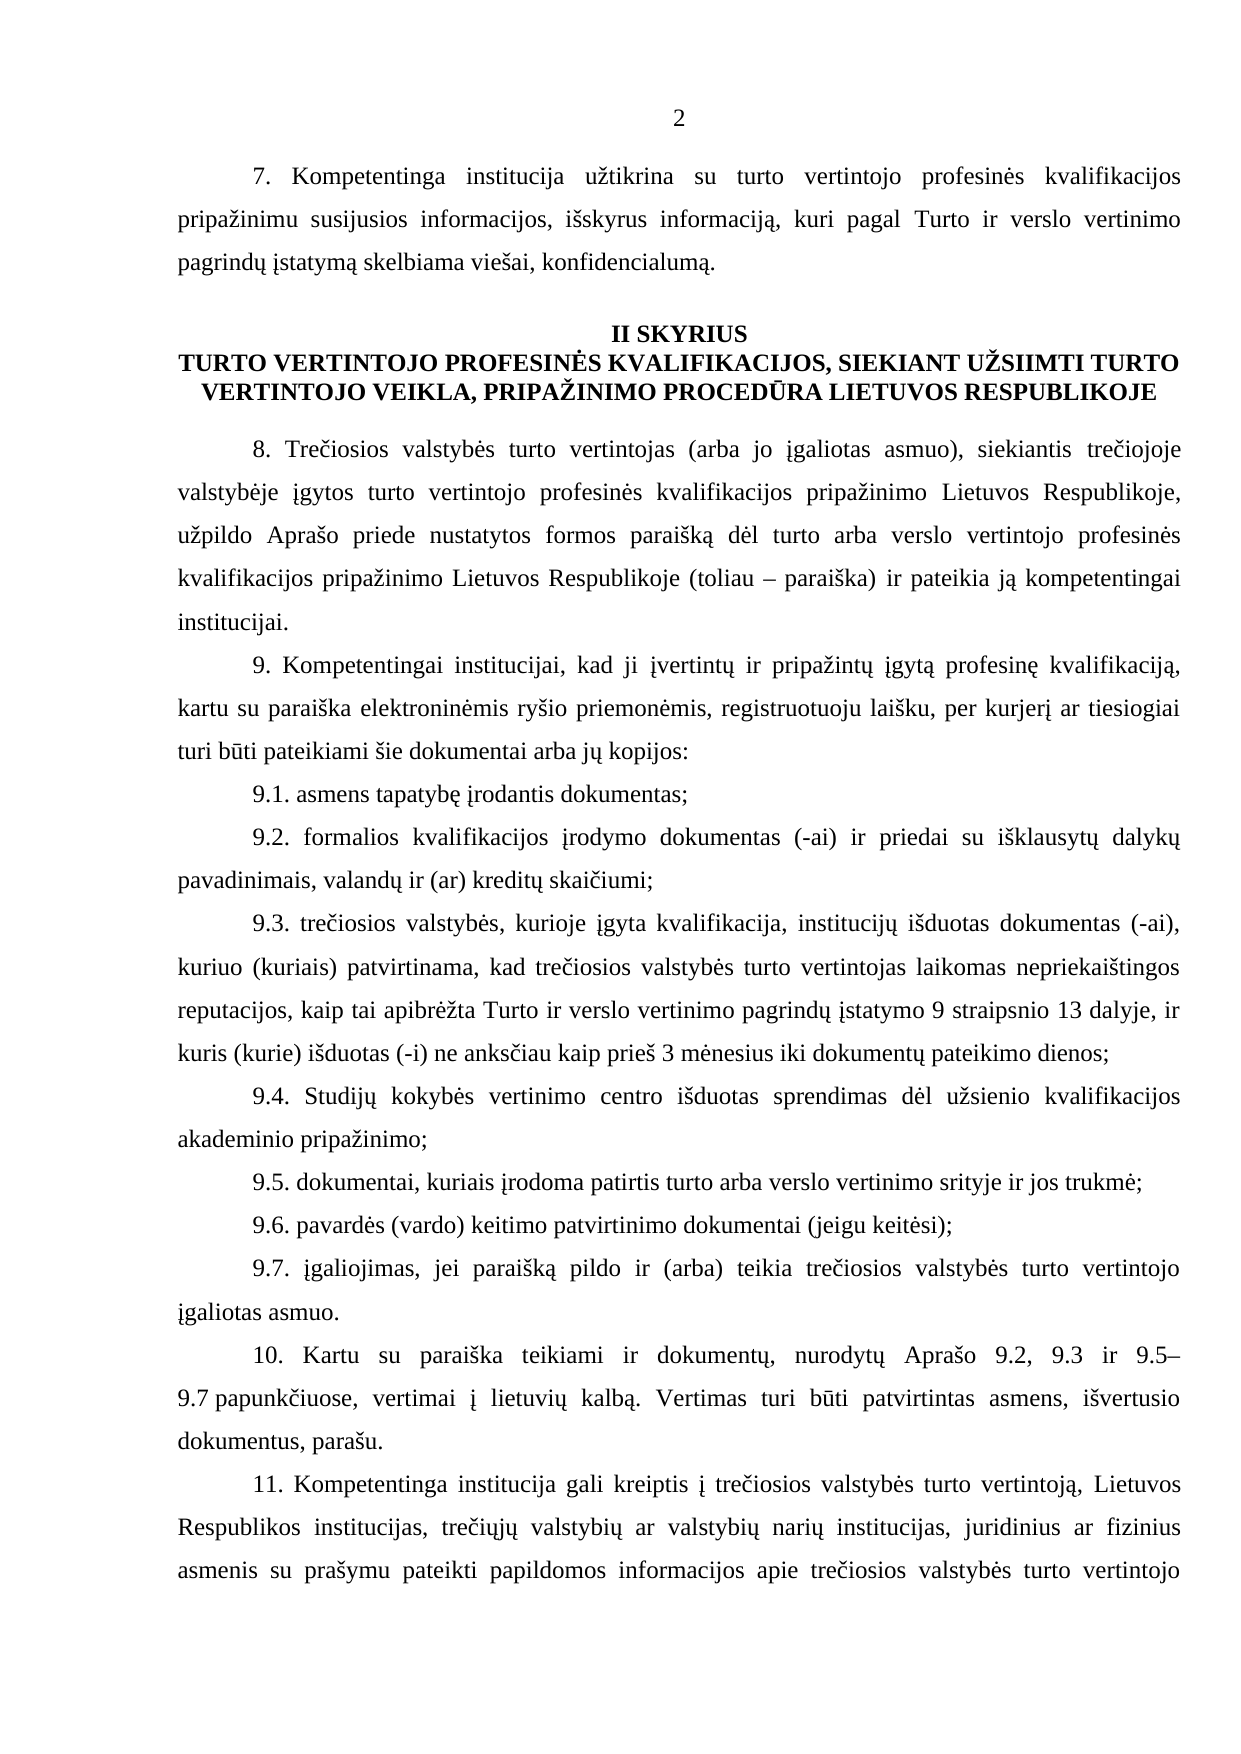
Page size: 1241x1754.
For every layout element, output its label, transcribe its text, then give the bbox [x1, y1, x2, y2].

text TURTO VERTINTOJO PROFESINĖS KVALIFIKACIJOS, SIEKIANT UŽSIIMTI TURTO VERTINTOJO VEIKLA, PRIPAŽINIMO PROCEDŪRA LIETUVOS RESPUBLIKOJE [177, 348, 1181, 405]
text 9.4. Studijų kokybės vertinimo centro išduotas sprendimas dėl užsienio kvalifikacijos akademinio pripažinimo; [177, 1081, 1181, 1153]
text 9.6. pavardės (vardo) keitimo patvirtinimo dokumentai (jeigu keitėsi); [177, 1210, 1181, 1239]
text 9.3. trečiosios valstybės, kurioje įgyta kvalifikacija, institucijų išduotas dokumentas (-ai), kuriuo (kuriais) patvirtinama, kad trečiosios valstybės turto vertintojas laikomas nepriekaištingos reputacijos, kaip tai apibrėžta Turto ir verslo vertinimo pagrindų įstatymo 9 straipsnio 13 dalyje, ir kuris (kurie) išduotas (-i) ne anksčiau kaip prieš 3 mėnesius iki dokumentų pateikimo dienos; [177, 908, 1181, 1067]
text 9. Kompetentingai institucijai, kad ji įvertintų ir pripažintų įgytą profesinę kvalifikaciją, kartu su paraiška elektroninėmis ryšio priemonėmis, registruotuoju laišku, per kurjerį ar tiesiogiai turi būti pateikiami šie dokumentai arba jų kopijos: [177, 650, 1181, 765]
text 8. Trečiosios valstybės turto vertintojas (arba jo įgaliotas asmuo), siekiantis trečiojoje valstybėje įgytos turto vertintojo profesinės kvalifikacijos pripažinimo Lietuvos Respublikoje, užpildo Aprašo priede nustatytos formos paraišką dėl turto arba verslo vertintojo profesinės kvalifikacijos pripažinimo Lietuvos Respublikoje (toliau – paraiška) ir pateikia ją kompetentingai institucijai. [177, 434, 1181, 635]
text 9.7. įgaliojimas, jei paraišką pildo ir (arba) teikia trečiosios valstybės turto vertintojo įgaliotas asmuo. [177, 1253, 1181, 1325]
text 9.1. asmens tapatybę įrodantis dokumentas; [177, 779, 1181, 808]
text 9.2. formalios kvalifikacijos įrodymo dokumentas (-ai) ir priedai su išklausytų dalykų pavadinimais, valandų ir (ar) kreditų skaičiumi; [177, 822, 1181, 894]
text 11. Kompetentinga institucija gali kreiptis į trečiosios valstybės turto vertintoją, Lietuvos Respublikos institucijas, trečiųjų valstybių ar valstybių narių institucijas, juridinius ar fizinius asmenis su prašymu pateikti papildomos informacijos apie trečiosios valstybės turto vertintojo [177, 1469, 1181, 1584]
text 10. Kartu su paraiška teikiami ir dokumentų, nurodytų Aprašo 9.2, 9.3 ir 9.5–9.7 papunkčiuose, vertimai į lietuvių kalbą. Vertimas turi būti patvirtintas asmens, išvertusio dokumentus, parašu. [177, 1340, 1181, 1455]
text 7. Kompetentinga institucija užtikrina su turto vertintojo profesinės kvalifikacijos pripažinimu susijusios informacijos, išskyrus informaciją, kuri pagal Turto ir verslo vertinimo pagrindų įstatymą skelbiama viešai, konfidencialumą. [177, 161, 1181, 276]
text II SKYRIUS [177, 319, 1181, 348]
text 9.5. dokumentai, kuriais įrodoma patirtis turto arba verslo vertinimo srityje ir jos trukmė; [177, 1167, 1181, 1196]
